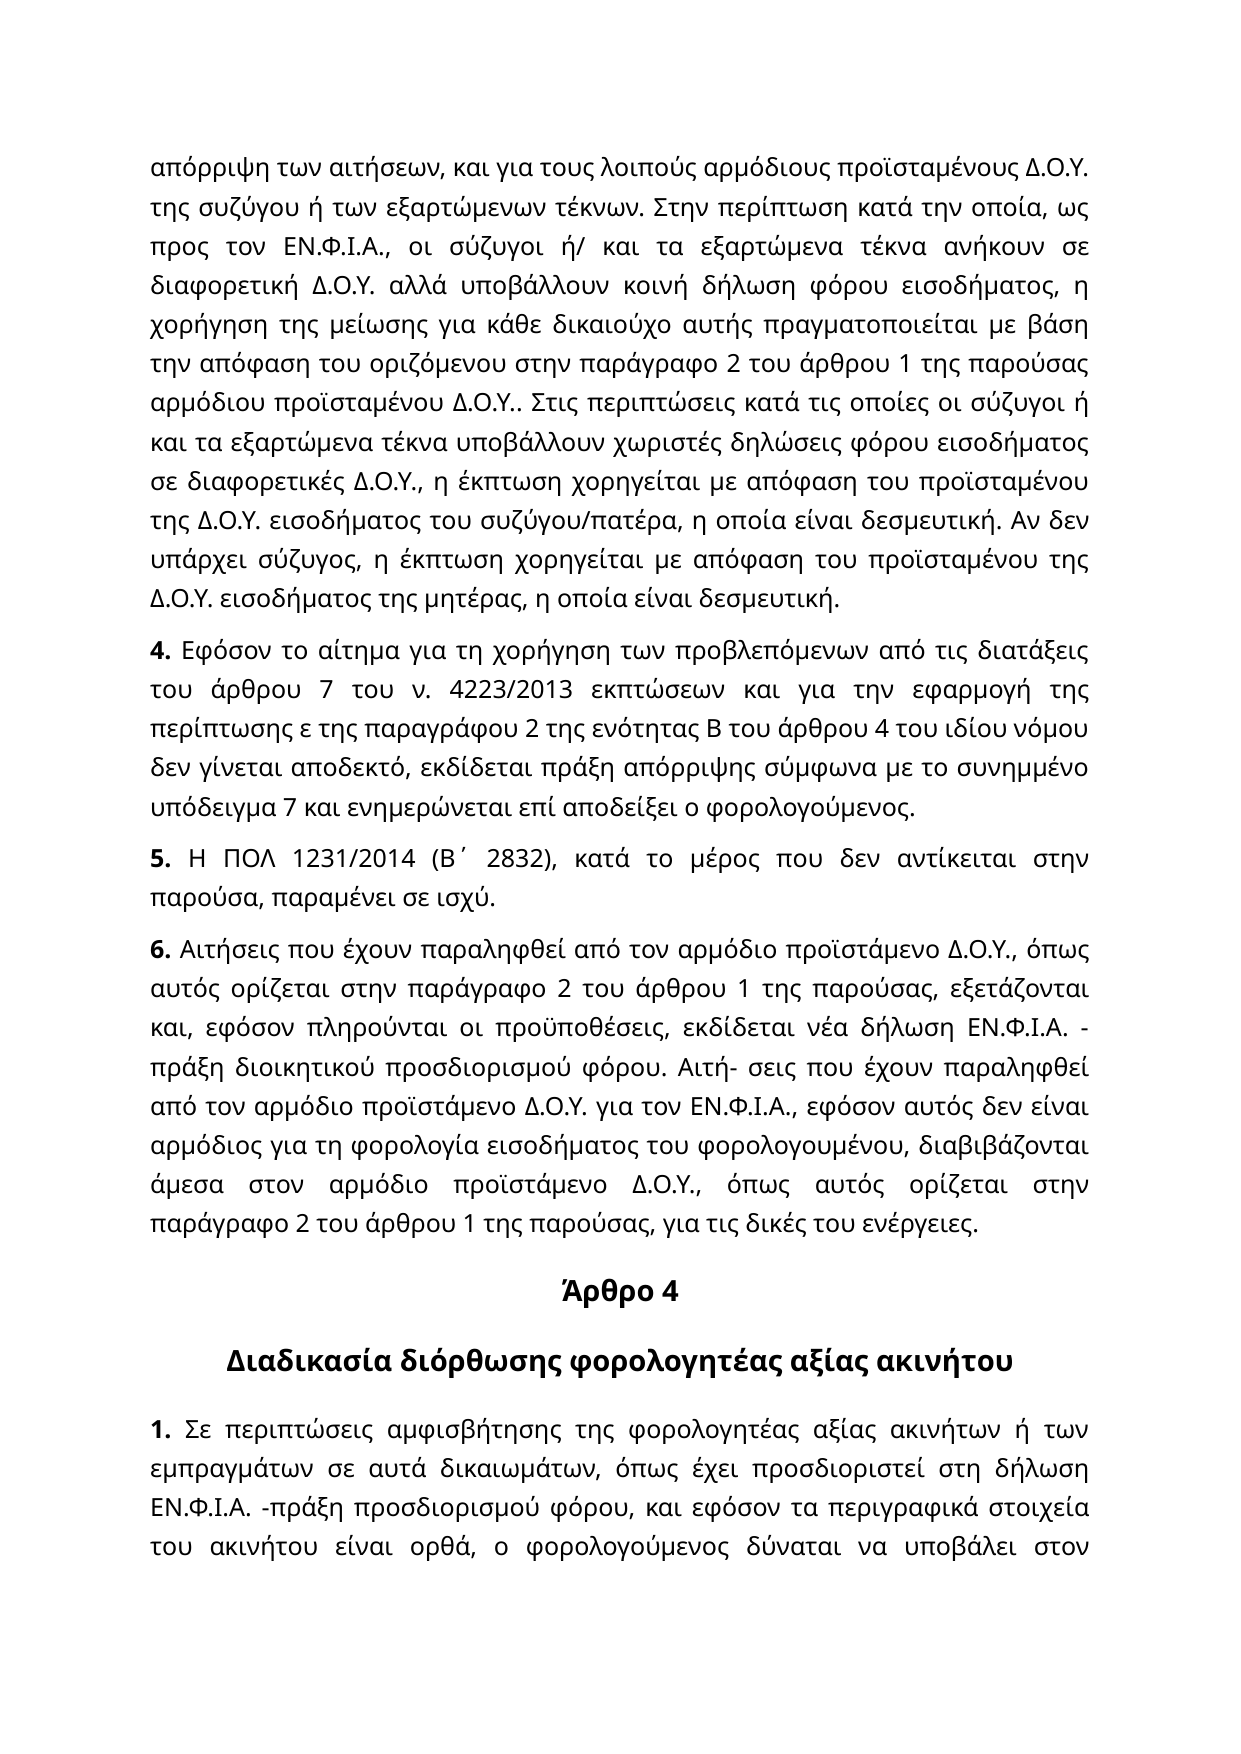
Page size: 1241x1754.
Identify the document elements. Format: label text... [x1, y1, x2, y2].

text 1. Σε περιπτώσεις αμφισβήτησης της φορολογητέας αξίας ακινήτων ή των εμπραγμάτων σε αυτά δικαιωμάτων, όπως έχει προσδιοριστεί στη δήλωση ΕΝ.Φ.Ι.Α. -πράξη προσδιορισμού φόρου, και εφόσον τα περιγραφικά στοιχεία του ακινήτου είναι ορθά, ο φορολογούμενος δύναται να υποβάλει στον [150, 1411, 1090, 1563]
text 4. Εφόσον το αίτημα για τη χορήγηση των προβλεπόμενων από τις διατάξεις του άρθρου 7 του ν. 4223/2013 εκπτώσεων και για την εφαρμογή της περίπτωσης ε της παραγράφου 2 της ενότητας Β του άρθρου 4 του ιδίου νόμου δεν γίνεται αποδεκτό, εκδίδεται πράξη απόρριψης σύμφωνα με το συνημμένο υπόδειγμα 7 και ενημερώνεται επί αποδείξει ο φορολογούμενος. [150, 632, 1090, 823]
text 6. Αιτήσεις που έχουν παραληφθεί από τον αρμόδιο προϊστάμενο Δ.Ο.Υ., όπως αυτός ορίζεται στην παράγραφο 2 του άρθρου 1 της παρούσας, εξετάζονται και, εφόσον πληρούνται οι προϋποθέσεις, εκδίδεται νέα δήλωση ΕΝ.Φ.Ι.Α. - πράξη διοικητικού προσδιορισμού φόρου. Αιτή- σεις που έχουν παραληφθεί από τον αρμόδιο προϊστάμενο Δ.Ο.Υ. για τον ΕΝ.Φ.Ι.Α., εφόσον αυτός δεν είναι αρμόδιος για τη φορολογία εισοδήματος του φορολογουμένου, διαβιβάζονται άμεσα στον αρμόδιο προϊστάμενο Δ.Ο.Υ., όπως αυτός ορίζεται στην παράγραφο 2 του άρθρου 1 της παρούσας, για τις δικές του ενέργειες. [150, 932, 1090, 1240]
text απόρριψη των αιτήσεων, και για τους λοιπούς αρμόδιους προϊσταμένους Δ.Ο.Υ. της συζύγου ή των εξαρτώμενων τέκνων. Στην περίπτωση κατά την οποία, ως προς τον ΕΝ.Φ.Ι.Α., οι σύζυγοι ή/ και τα εξαρτώμενα τέκνα ανήκουν σε διαφορετική Δ.Ο.Υ. αλλά υποβάλλουν κοινή δήλωση φόρου εισοδήματος, η χορήγηση της μείωσης για κάθε δικαιούχο αυτής πραγματοποιείται με βάση την απόφαση του οριζόμενου στην παράγραφο 2 του άρθρου 1 της παρούσας αρμόδιου προϊσταμένου Δ.Ο.Υ.. Στις περιπτώσεις κατά τις οποίες οι σύζυγοι ή και τα εξαρτώμενα τέκνα υποβάλλουν χωριστές δηλώσεις φόρου εισοδήματος σε διαφορετικές Δ.Ο.Υ., η έκπτωση χορηγείται με απόφαση του προϊσταμένου της Δ.Ο.Υ. εισοδήματος του συζύγου/πατέρα, η οποία είναι δεσμευτική. Αν δεν υπάρχει σύζυγος, η έκπτωση χορηγείται με απόφαση του προϊσταμένου της Δ.Ο.Υ. εισοδήματος της μητέρας, η οποία είναι δεσμευτική. [150, 150, 1090, 615]
subtitle Διαδικασία διόρθωσης φορολογητέας αξίας ακινήτου [150, 1341, 1090, 1380]
text 5. Η ΠΟΛ 1231/2014 (Β΄ 2832), κατά το μέρος που δεν αντίκειται στην παρούσα, παραμένει σε ισχύ. [150, 841, 1090, 914]
subtitle Άρθρο 4 [150, 1270, 1090, 1310]
